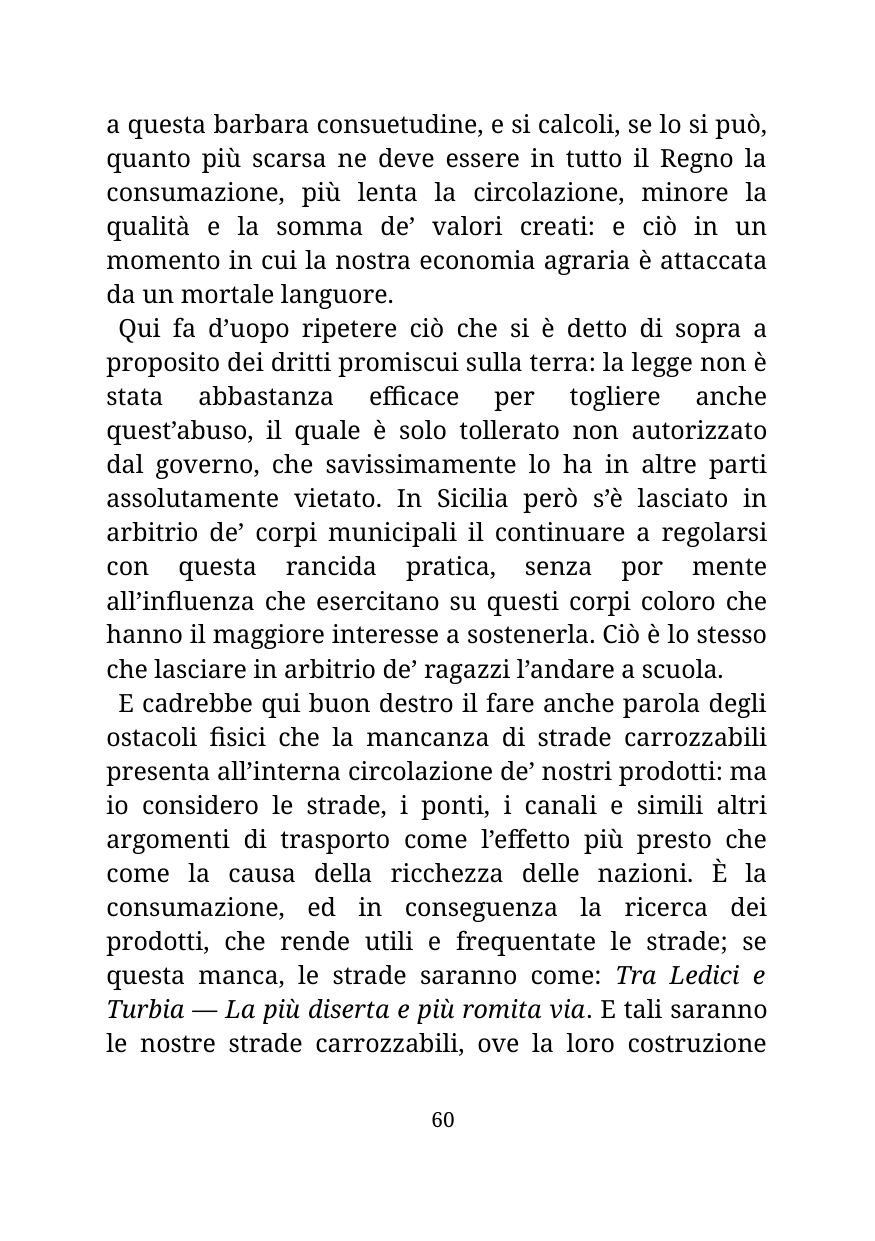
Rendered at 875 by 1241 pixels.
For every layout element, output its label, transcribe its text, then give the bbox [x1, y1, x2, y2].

text E cadrebbe qui buon destro il fare anche parola degli ostacoli fisici che la mancanza di strade carrozzabili presenta all’interna circolazione de’ nostri prodotti: ma io considero le strade, i ponti, i canali e simili altri argomenti di trasporto come l’effetto più presto che come la causa della ricchezza delle nazioni. È la consumazione, ed in conseguenza la ricerca dei prodotti, che rende utili e frequentate le strade; se questa manca, le strade saranno come: Tra Ledici e Turbia — La più diserta e più romita via. E tali saranno le nostre strade carrozzabili, ove la loro costruzione [106, 685, 768, 1060]
text a questa barbara consuetudine, e si calcoli, se lo si può, quanto più scarsa ne deve essere in tutto il Regno la consumazione, più lenta la circolazione, minore la qualità e la somma de’ valori creati: e ciò in un momento in cui la nostra economia agraria è attaccata da un mortale languore. [106, 106, 768, 311]
text Qui fa d’uopo ripetere ciò che si è detto di sopra a proposito dei dritti promiscui sulla terra: la legge non è stata abbastanza efficace per togliere anche quest’abuso, il quale è solo tollerato non autorizzato dal governo, che savissimamente lo ha in altre parti assolutamente vietato. In Sicilia però s’è lasciato in arbitrio de’ corpi municipali il continuare a regolarsi con questa rancida pratica, senza por mente all’influenza che esercitano su questi corpi coloro che hanno il maggiore interesse a sostenerla. Ciò è lo stesso che lasciare in arbitrio de’ ragazzi l’andare a scuola. [106, 311, 768, 685]
